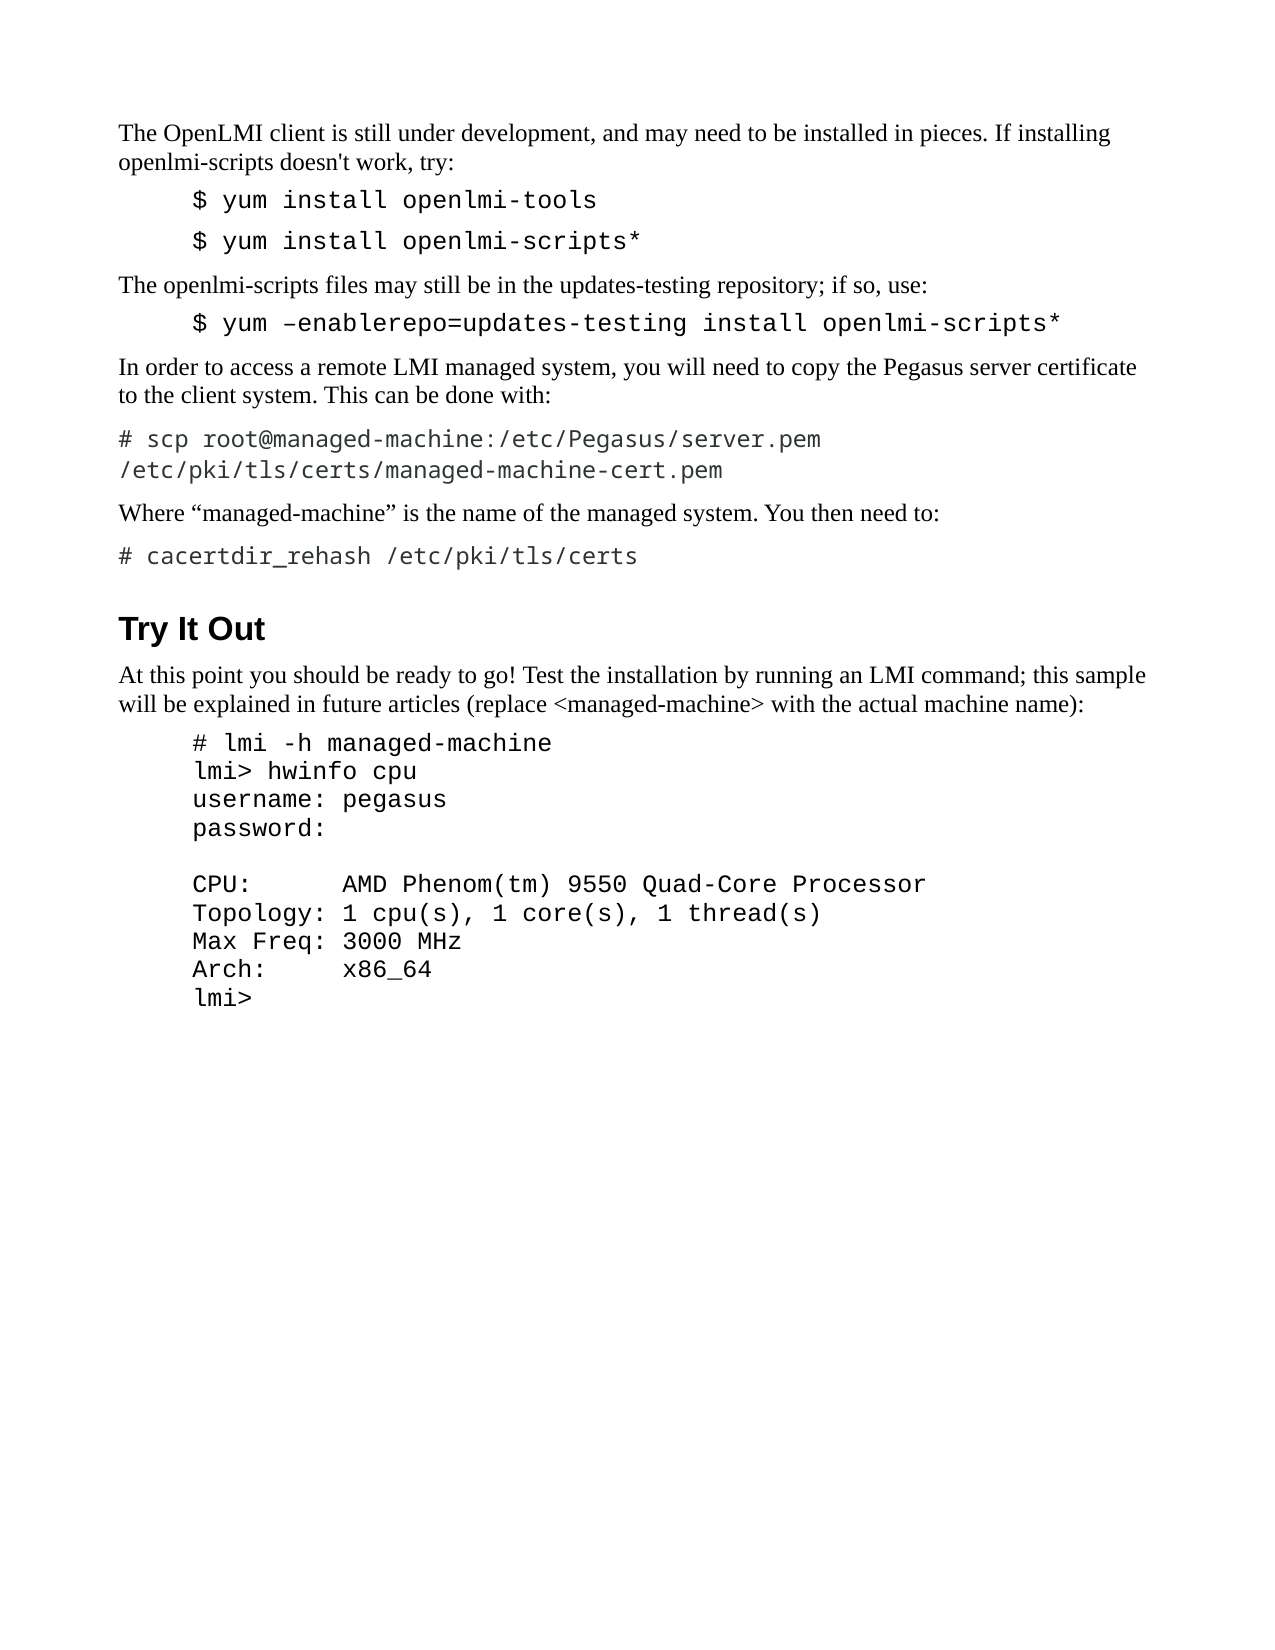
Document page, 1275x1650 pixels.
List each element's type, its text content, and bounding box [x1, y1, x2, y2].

text # cacertdir_rehash /etc/pki/tls/certs [118, 539, 1157, 572]
text # scp root@managed-machine:/etc/Pegasus/server.pem /etc/pki/tls/certs/managed-machine-cert.pem [118, 422, 1157, 486]
subtitle Try It Out [118, 609, 1157, 648]
text At this point you should be ready to go! Test the installation by running an LMI command; this sample will be explained in future articles (replace <managed-machine> with the actual machine name): [118, 660, 1157, 718]
text $ yum install openlmi-scripts* [192, 229, 1157, 257]
text $ yum –enablerepo=updates-testing install openlmi-scripts* [192, 311, 1157, 339]
text $ yum install openlmi-tools [192, 188, 1157, 216]
text The OpenLMI client is still under development, and may need to be installed in pieces. If installing openlmi-scripts doesn't work, try: [118, 118, 1157, 176]
text The openlmi-scripts files may still be in the updates-testing repository; if so, use: [118, 270, 1157, 298]
text Where “managed-machine” is the name of the managed system. You then need to: [118, 498, 1157, 527]
text # lmi -h managed-machine lmi> hwinfo cpu username: pegasus password: CPU: AMD Phenom(tm) 9550 Quad-Core Processor Topology: 1 cpu(s), 1 core(s), 1 thread(s) Max Freq: 3000 MHz Arch: x86_64 lmi> [192, 730, 1157, 1013]
text In order to access a remote LMI managed system, you will need to copy the Pegasus server certificate to the client system. This can be done with: [118, 352, 1157, 409]
